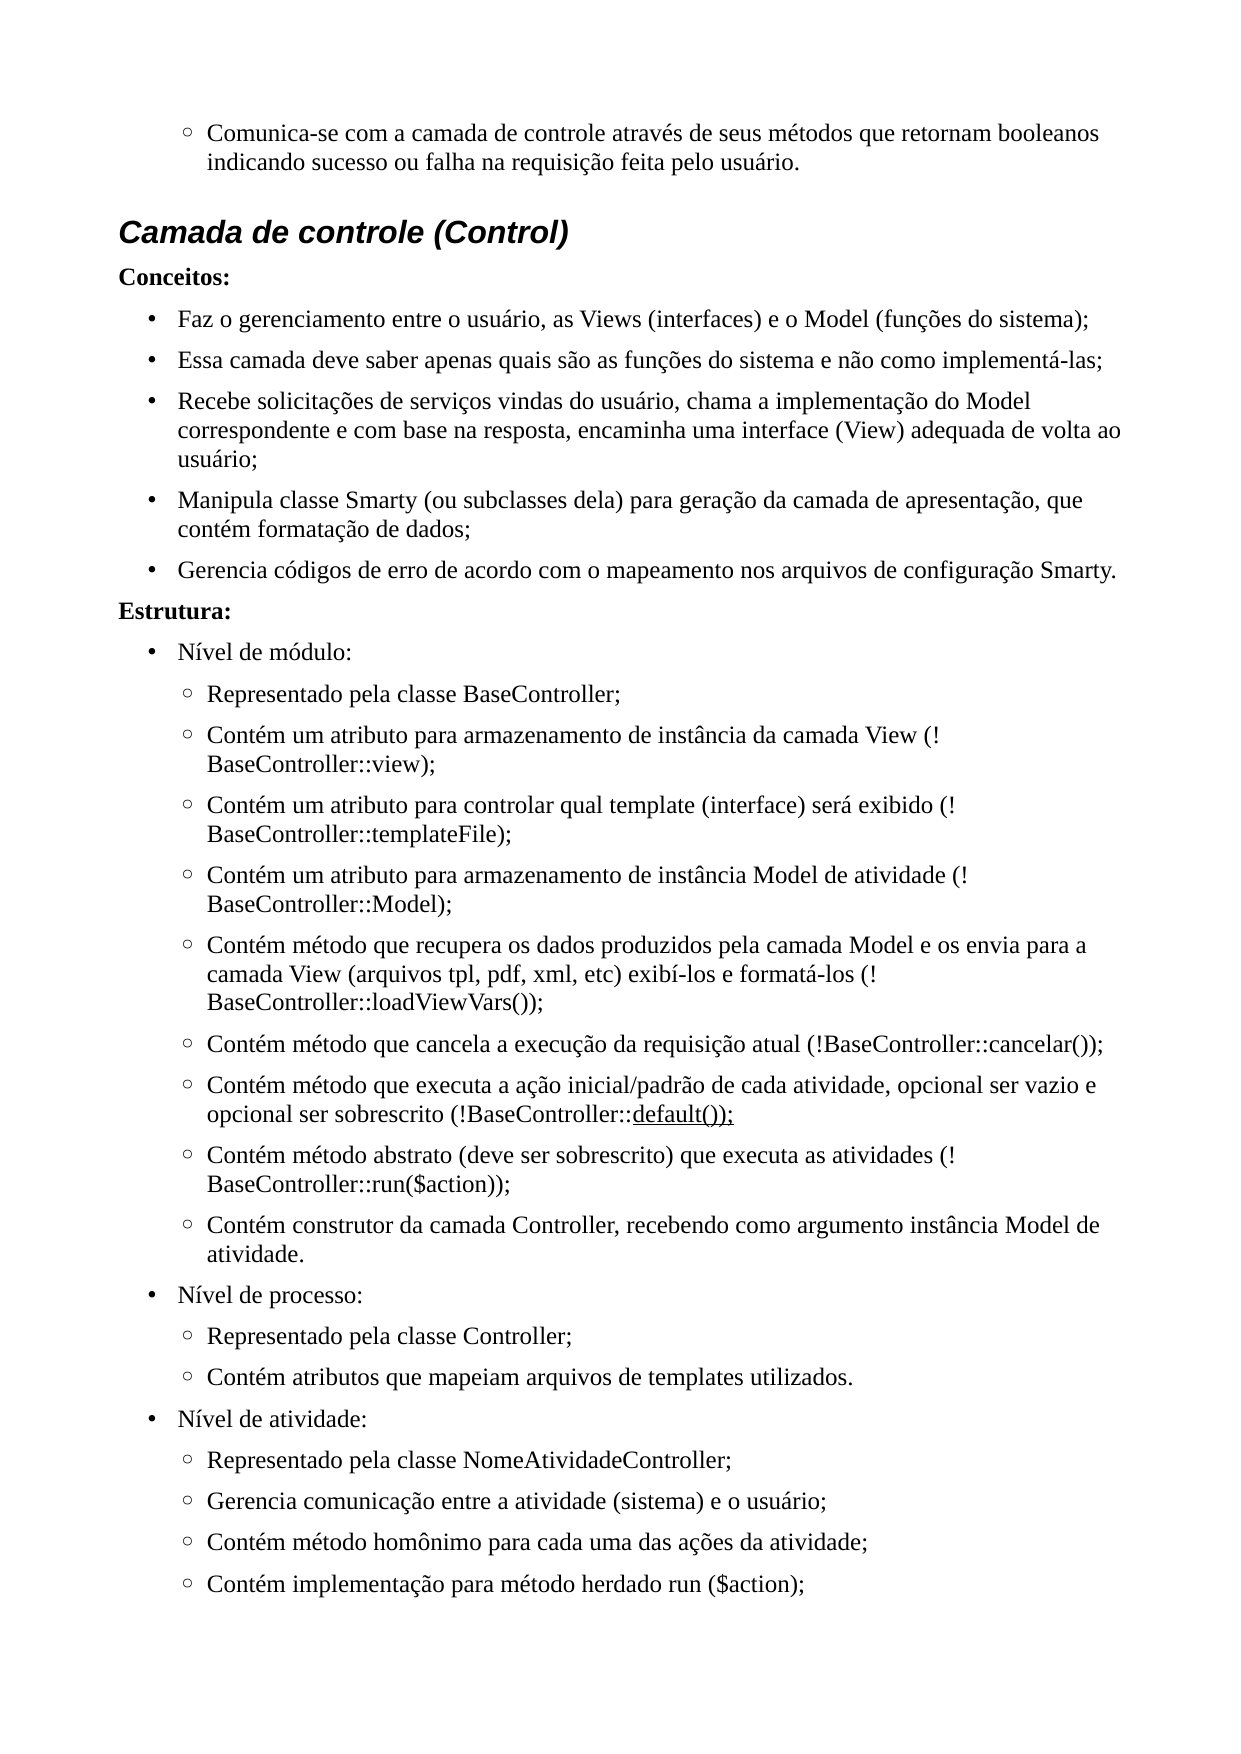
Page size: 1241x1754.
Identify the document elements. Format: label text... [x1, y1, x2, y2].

list Nível de processo: [148, 1280, 1122, 1309]
list Recebe solicitações de serviços vindas do usuário, chama a implementação do Model correspondente e com base na resposta, encaminha uma interface (View) adequada de volta ao usuário; [148, 386, 1122, 472]
list Nível de módulo: [148, 637, 1122, 666]
list Comunica-se com a camada de controle através de seus métodos que retornam booleanos indicando sucesso ou falha na requisição feita pelo usuário. [177, 118, 1122, 176]
list Contém método homônimo para cada uma das ações da atividade; [177, 1527, 1122, 1556]
list Contém método que recupera os dados produzidos pela camada Model e os envia para a camada View (arquivos tpl, pdf, xml, etc) exibí­-los e formatá-los (!BaseController::loadViewVars()); [177, 930, 1122, 1016]
list Nível de atividade: [148, 1404, 1122, 1432]
list Contém construtor da camada Controller, recebendo como argumento instância Model de atividade. [177, 1210, 1122, 1267]
list Contém método abstrato (deve ser sobrescrito) que executa as atividades (!BaseController::run($action)); [177, 1140, 1122, 1197]
list Contém um atributo para controlar qual template (interface) será exibido (!BaseController::templateFile); [177, 790, 1122, 847]
list Gerencia códigos de erro de acordo com o mapeamento nos arquivos de configuração Smarty. [148, 555, 1122, 584]
list Contém método que executa a ação inicial/padrão de cada atividade, opcional ser vazio e opcional ser sobrescrito (!BaseController::default()); [177, 1070, 1122, 1127]
subtitle Camada de controle (Control) [118, 213, 1122, 250]
list Representado pela classe Controller; [177, 1321, 1122, 1350]
list Essa camada deve saber apenas quais são as funções do sistema e não como implementá-las; [148, 345, 1122, 374]
text Conceitos: [118, 262, 1122, 291]
list Contém atributos que mapeiam arquivos de templates utilizados. [177, 1362, 1122, 1391]
list Faz o gerenciamento entre o usuário, as Views (interfaces) e o Model (funções do sistema); [148, 304, 1122, 332]
list Representado pela classe NomeAtividadeController; [177, 1445, 1122, 1474]
list Representado pela classe BaseController; [177, 679, 1122, 707]
list Contém implementação para método herdado run ($action); [177, 1569, 1122, 1597]
list Gerencia comunicação entre a atividade (sistema) e o usuário; [177, 1486, 1122, 1515]
list Contém um atributo para armazenamento de instância da camada View (!BaseController::view); [177, 720, 1122, 777]
list Contém método que cancela a execução da requisição atual (!BaseController::cancelar()); [177, 1029, 1122, 1057]
text Estrutura: [118, 596, 1122, 625]
list Manipula classe Smarty (ou subclasses dela) para geração da camada de apresentação, que contém formatação de dados; [148, 485, 1122, 542]
list Contém um atributo para armazenamento de instância Model de atividade (!BaseController::Model); [177, 860, 1122, 917]
